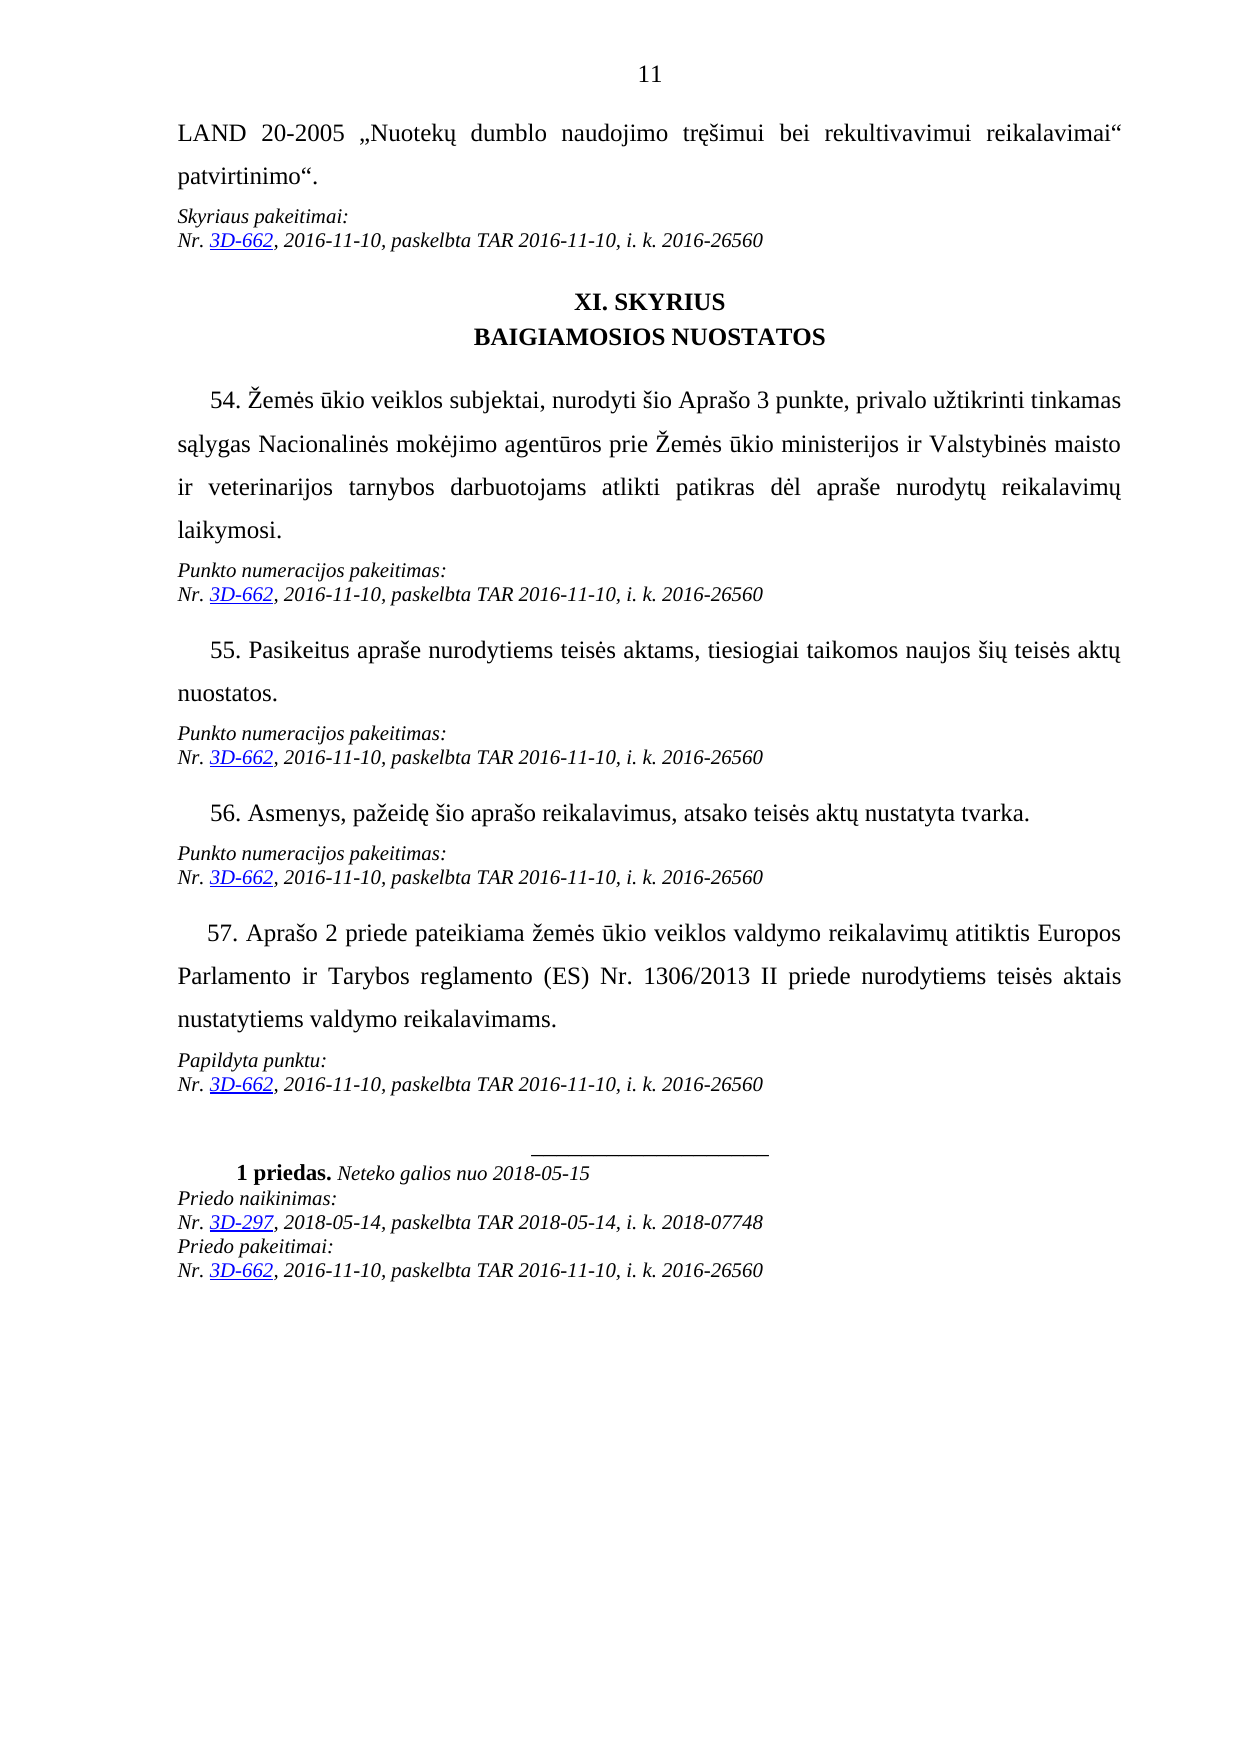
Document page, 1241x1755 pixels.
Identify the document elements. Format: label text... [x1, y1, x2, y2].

text BAIGIAMOSIOS NUOSTATOS [177, 316, 1122, 351]
text Priedo naikinimas: [177, 1186, 1122, 1209]
text Nr. 3D-662, 2016-11-10, paskelbta TAR 2016-11-10, i. k. 2016-26560 [177, 865, 1122, 889]
text 55. Pasikeitus apraše nurodytiems teisės aktams, tiesiogiai taikomos naujos šių teisės aktų nuostatos. [177, 635, 1122, 707]
text LAND 20-2005 „Nuotekų dumblo naudojimo tręšimui bei rekultivavimui reikalavimai“ patvirtinimo“. [177, 118, 1122, 190]
text 56. Asmenys, pažeidę šio aprašo reikalavimus, atsako teisės aktų nustatyta tvarka. [177, 798, 1122, 827]
text Nr. 3D-662, 2016-11-10, paskelbta TAR 2016-11-10, i. k. 2016-26560 [177, 582, 1122, 606]
text Punkto numeracijos pakeitimas: [177, 558, 1122, 582]
text Punkto numeracijos pakeitimas: [177, 721, 1122, 745]
text Punkto numeracijos pakeitimas: [177, 841, 1122, 865]
text Priedo pakeitimai: [177, 1234, 1122, 1258]
text Nr. 3D-662, 2016-11-10, paskelbta TAR 2016-11-10, i. k. 2016-26560 [177, 1072, 1122, 1096]
text Nr. 3D-297, 2018-05-14, paskelbta TAR 2018-05-14, i. k. 2018-07748 [177, 1209, 1122, 1234]
text ___________________ [177, 1124, 1122, 1159]
text Papildyta punktu: [177, 1047, 1122, 1072]
text 57. Aprašo 2 priede pateikiama žemės ūkio veiklos valdymo reikalavimų atitiktis Europos Parlamento ir Tarybos reglamento (ES) Nr. 1306/2013 II priede nurodytiems teisės aktais nustatytiems valdymo reikalavimams. [177, 918, 1122, 1033]
text Nr. 3D-662, 2016-11-10, paskelbta TAR 2016-11-10, i. k. 2016-26560 [177, 228, 1122, 252]
text 1 priedas. Neteko galios nuo 2018-05-15 [177, 1159, 1122, 1186]
text Nr. 3D-662, 2016-11-10, paskelbta TAR 2016-11-10, i. k. 2016-26560 [177, 745, 1122, 769]
text Nr. 3D-662, 2016-11-10, paskelbta TAR 2016-11-10, i. k. 2016-26560 [177, 1258, 1122, 1282]
text 54. Žemės ūkio veiklos subjektai, nurodyti šio Aprašo 3 punkte, privalo užtikrinti tinkamas sąlygas Nacionalinės mokėjimo agentūros prie Žemės ūkio ministerijos ir Valstybinės maisto ir veterinarijos tarnybos darbuotojams atlikti patikras dėl apraše nurodytų reikalavimų laikymosi. [177, 386, 1122, 544]
text XI. SKYRIUS [177, 281, 1122, 316]
text Skyriaus pakeitimai: [177, 204, 1122, 228]
